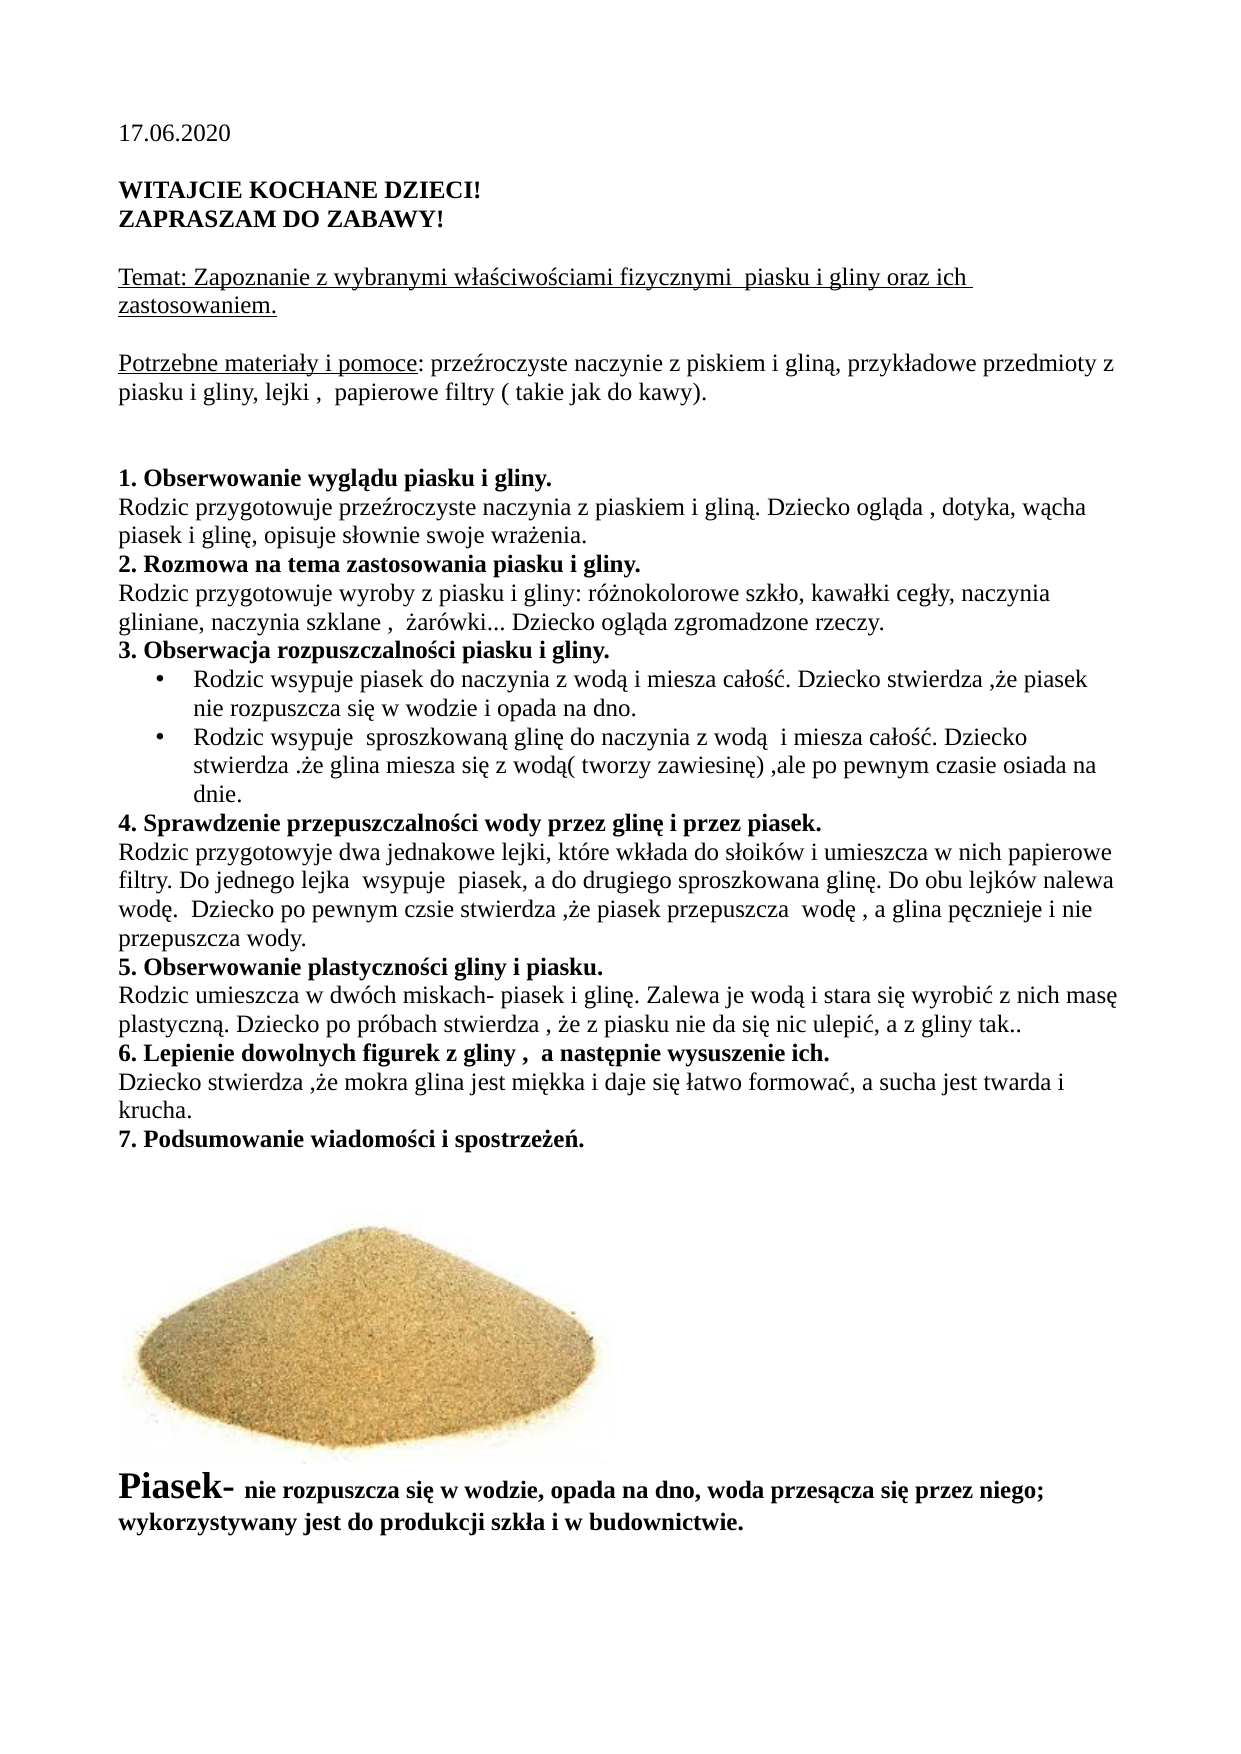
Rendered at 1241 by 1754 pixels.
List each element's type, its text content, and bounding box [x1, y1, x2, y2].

text 1. Obserwowanie wyglądu piasku i gliny. [118, 463, 1122, 492]
picture [121, 1212, 612, 1464]
text Rodzic przygotowuje przeźroczyste naczynia z piaskiem i gliną. Dziecko ogląda , dotyka, wącha piasek i glinę, opisuje słownie swoje wrażenia. [118, 492, 1122, 549]
text 5. Obserwowanie plastyczności gliny i piasku. [118, 952, 1122, 981]
text Rodzic przygotowuje wyroby z piasku i gliny: różnokolorowe szkło, kawałki cegły, naczynia gliniane, naczynia szklane , żarówki... Dziecko ogląda zgromadzone rzeczy. [118, 578, 1122, 636]
text 2. Rozmowa na tema zastosowania piasku i gliny. [118, 549, 1122, 578]
text Dziecko stwierdza ,że mokra glina jest miękka i daje się łatwo formować, a sucha jest twarda i krucha. [118, 1067, 1122, 1124]
text 7. Podsumowanie wiadomości i spostrzeżeń. [118, 1124, 1122, 1153]
text 6. Lepienie dowolnych figurek z gliny , a następnie wysuszenie ich. [118, 1038, 1122, 1067]
text WITAJCIE KOCHANE DZIECI! [118, 176, 1122, 204]
text 4. Sprawdzenie przepuszczalności wody przez glinę i przez piasek. [118, 808, 1122, 837]
list Rodzic wsypuje piasek do naczynia z wodą i miesza całość. Dziecko stwierdza ,że piasek nie rozpuszcza się w wodzie i opada na dno. [156, 664, 1122, 722]
text Potrzebne materiały i pomoce: przeźroczyste naczynie z piskiem i gliną, przykładowe przedmioty z piasku i gliny, lejki , papierowe filtry ( takie jak do kawy). [118, 348, 1122, 406]
text 17.06.2020 [118, 118, 1122, 147]
text Rodzic umieszcza w dwóch miskach- piasek i glinę. Zalewa je wodą i stara się wyrobić z nich masę plastyczną. Dziecko po próbach stwierdza , że z piasku nie da się nic ulepić, a z gliny tak.. [118, 981, 1122, 1038]
text Temat: Zapoznanie z wybranymi właściwościami fizycznymi piasku i gliny oraz ich zastosowaniem. [118, 262, 1122, 319]
text 3. Obserwacja rozpuszczalności piasku i gliny. [118, 636, 1122, 664]
text Piasek- nie rozpuszcza się w wodzie, opada na dno, woda przesącza się przez niego; wykorzystywany jest do produkcji szkła i w budownictwie. [118, 1211, 1122, 1536]
list Rodzic wsypuje sproszkowaną glinę do naczynia z wodą i miesza całość. Dziecko stwierdza .że glina miesza się z wodą( tworzy zawiesinę) ,ale po pewnym czasie osiada na dnie. [156, 722, 1122, 808]
text ZAPRASZAM DO ZABAWY! [118, 204, 1122, 233]
text Rodzic przygotowyje dwa jednakowe lejki, które wkłada do słoików i umieszcza w nich papierowe filtry. Do jednego lejka wsypuje piasek, a do drugiego sproszkowana glinę. Do obu lejków nalewa wodę. Dziecko po pewnym czsie stwierdza ,że piasek przepuszcza wodę , a glina pęcznieje i nie przepuszcza wody. [118, 837, 1122, 952]
